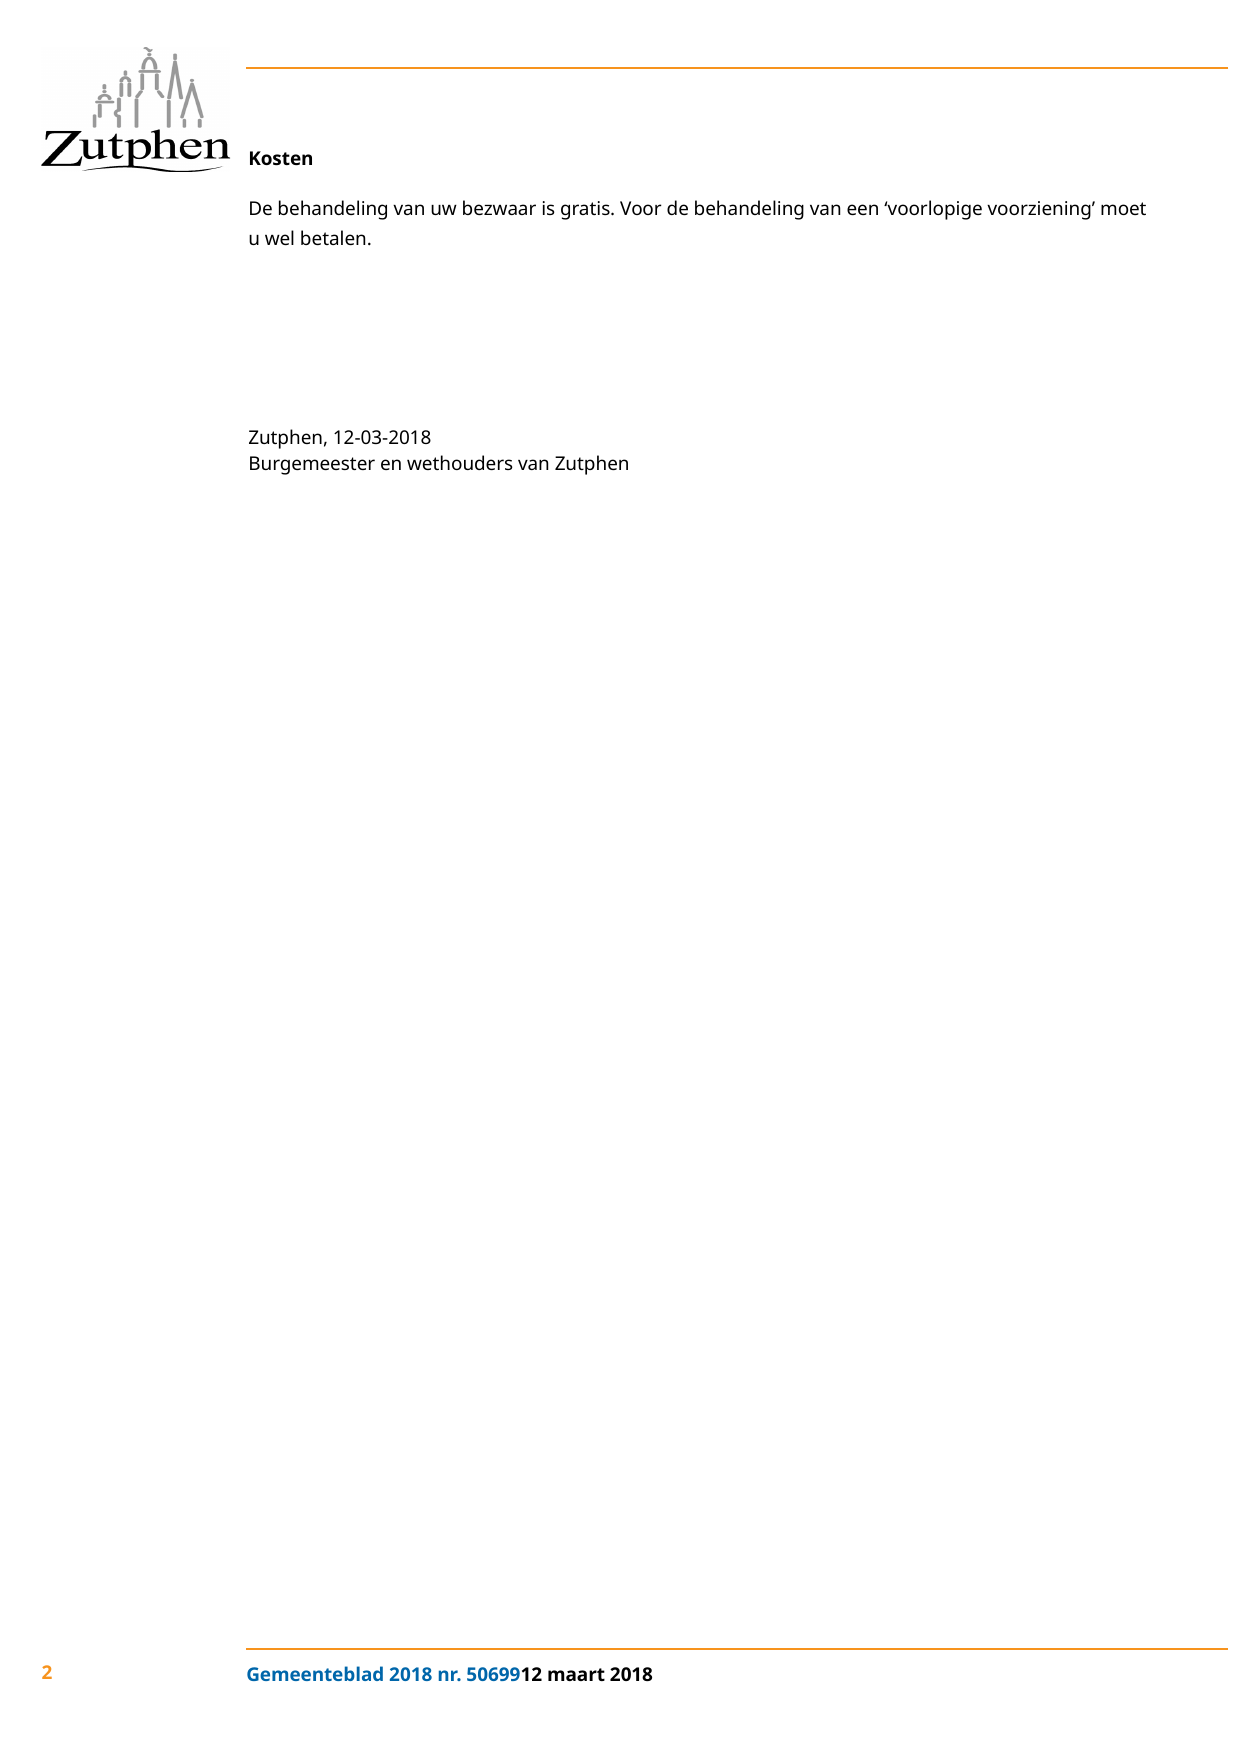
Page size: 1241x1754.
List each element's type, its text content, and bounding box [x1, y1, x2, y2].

picture [41, 47, 231, 172]
text Zutphen, 12-03-2018 [248, 424, 1152, 450]
text Burgemeester en wethouders van Zutphen [248, 450, 1152, 476]
text Kosten [248, 145, 1152, 171]
text De behandeling van uw bezwaar is gratis. Voor de behandeling van een ‘voorlopige voorziening’ moet u wel betalen. [248, 196, 1152, 251]
